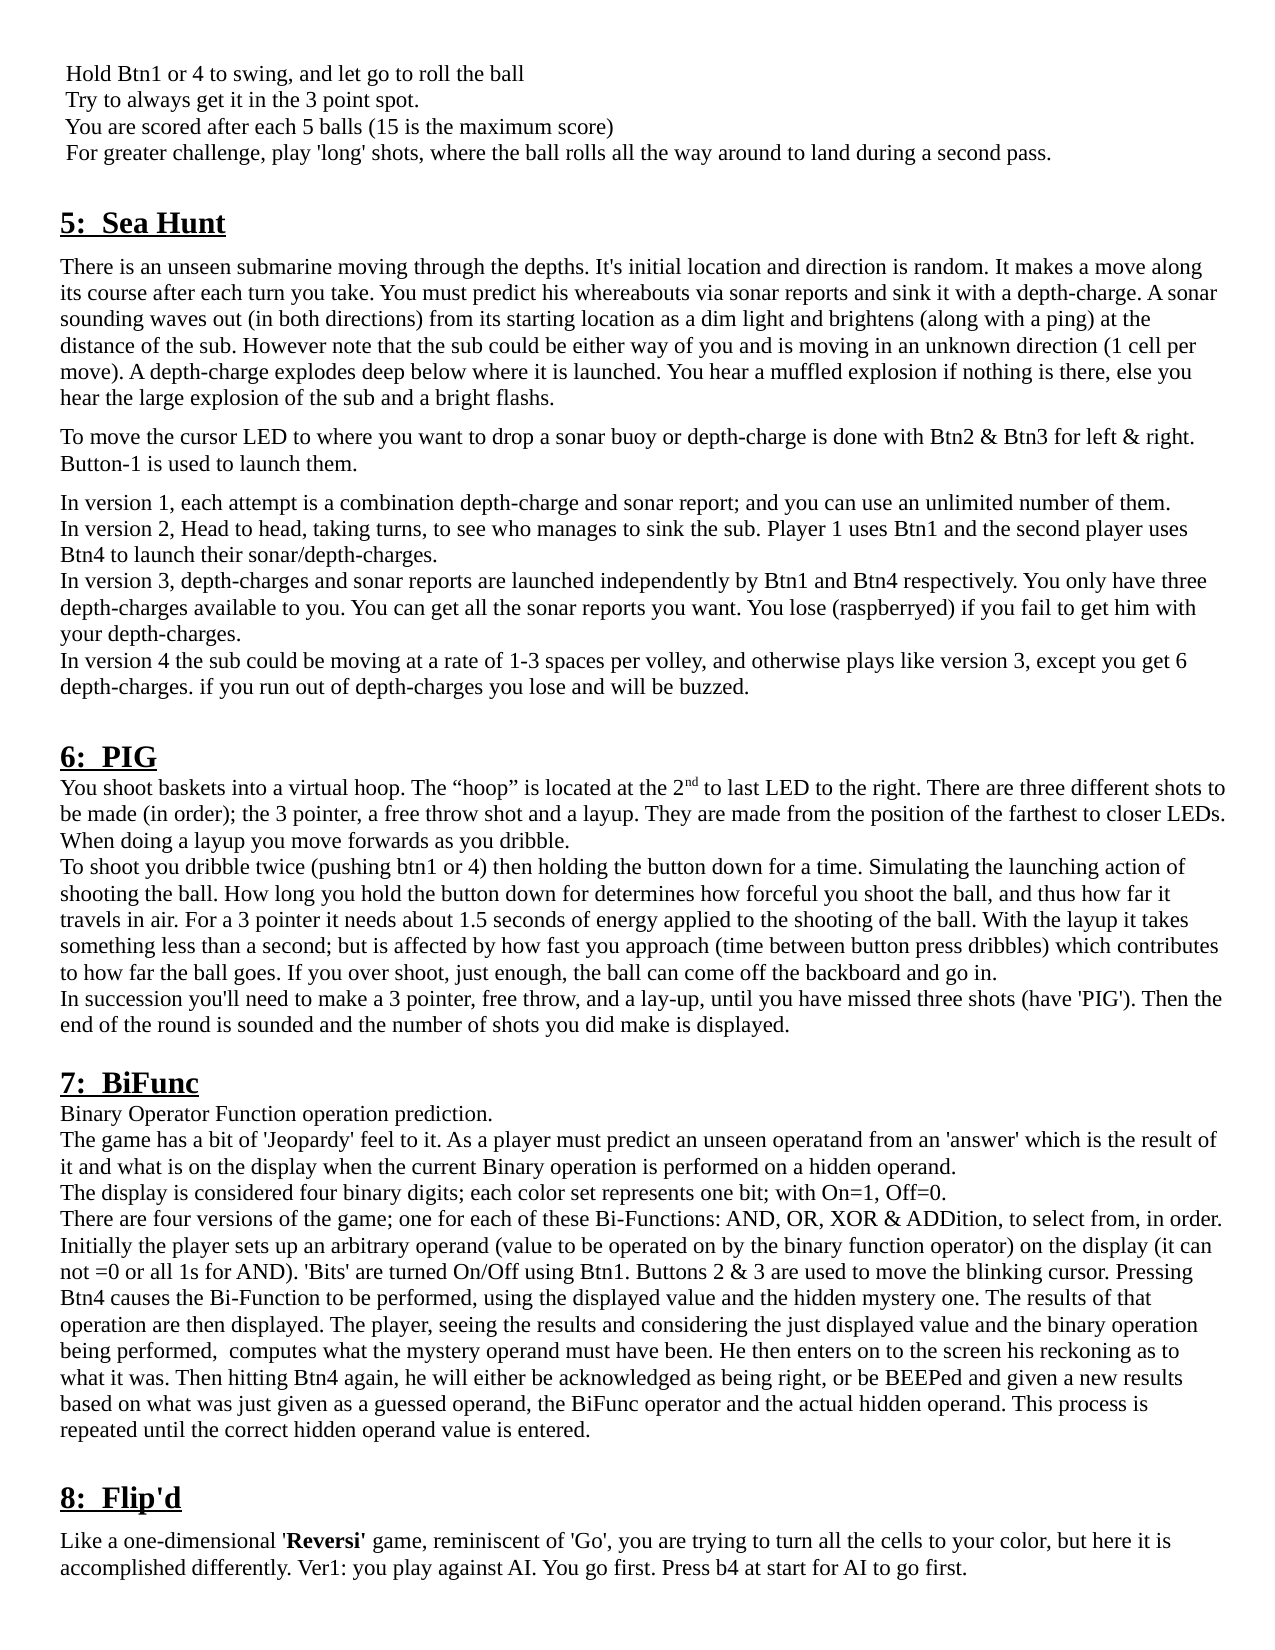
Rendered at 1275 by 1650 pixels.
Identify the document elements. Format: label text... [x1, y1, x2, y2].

text 5: Sea Hunt [60, 204, 1230, 240]
text There are four versions of the game; one for each of these Bi-Functions: AND, OR, XOR & ADDition, to select from, in order. [60, 1205, 1230, 1232]
text You shoot baskets into a virtual hoop. The “hoop” is located at the 2nd to last LED to the right. There are three different shots to be made (in order); the 3 pointer, a free throw shot and a layup. They are made from the position of the farthest to closer LEDs. When doing a layup you move forwards as you dribble. [60, 774, 1230, 853]
text To shoot you dribble twice (pushing btn1 or 4) then holding the button down for a time. Simulating the launching action of shooting the ball. How long you hold the button down for determines how forceful you shoot the ball, and thus how far it travels in air. For a 3 pointer it needs about 1.5 seconds of energy applied to the shooting of the ball. With the layup it takes something less than a second; but is affected by how fast you approach (time between button press dribbles) which contributes to how far the ball goes. If you over shoot, just enough, the ball can come off the backboard and go in. [60, 853, 1230, 985]
text There is an unseen submarine moving through the depths. It's initial location and direction is random. It makes a move along its course after each turn you take. You must predict his whereabouts via sonar reports and sink it with a depth-charge. A sonar sounding waves out (in both directions) from its starting location as a dim light and brightens (along with a ping) at the distance of the sub. However note that the sub could be either way of you and is moving in an unknown direction (1 cell per move). A depth-charge explodes deep below where it is launched. You hear a muffled explosion if nothing is there, else you hear the large explosion of the sub and a bright flashs. [60, 253, 1230, 411]
text Hold Btn1 or 4 to swing, and let go to roll the ball [60, 60, 1230, 86]
text Like a one-dimensional 'Reversi' game, reminiscent of 'Go', you are trying to turn all the cells to your color, but here it is accomplished differently. Ver1: you play against AI. You go first. Press b4 at start for AI to go first. [60, 1528, 1230, 1580]
text In succession you'll need to make a 3 pointer, free throw, and a lay-up, until you have missed three shots (have 'PIG'). Then the end of the round is sounded and the number of shots you did make is displayed. [60, 985, 1230, 1064]
text You are scored after each 5 balls (15 is the maximum score) [60, 113, 1230, 139]
text Binary Operator Function operation prediction. [60, 1100, 1230, 1126]
text The display is considered four binary digits; each color set represents one bit; with On=1, Off=0. [60, 1179, 1230, 1205]
text The game has a bit of 'Jeopardy' feel to it. As a player must predict an unseen operatand from an 'answer' which is the result of it and what is on the display when the current Binary operation is performed on a hidden operand. [60, 1126, 1230, 1179]
text To move the cursor LED to where you want to drop a sonar buoy or depth-charge is done with Btn2 & Btn3 for left & right. Button-1 is used to launch them. [60, 423, 1230, 476]
text 8: Flip'd [60, 1479, 1230, 1515]
text Try to always get it in the 3 point spot. [60, 86, 1230, 113]
text For greater challenge, play 'long' shots, where the ball rolls all the way around to land during a second pass. [60, 139, 1230, 165]
text Initially the player sets up an arbitrary operand (value to be operated on by the binary function operator) on the display (it can not =0 or all 1s for AND). 'Bits' are turned On/Off using Btn1. Buttons 2 & 3 are used to move the blinking cursor. Pressing Btn4 causes the Bi-Function to be performed, using the displayed value and the hidden mystery one. The results of that operation are then displayed. The player, seeing the results and considering the just displayed value and the binary operation being performed, computes what the mystery operand must have been. He then enters on to the screen his reckoning as to what it was. Then hitting Btn4 again, he will either be acknowledged as being right, or be BEEPed and given a new results based on what was just given as a guessed operand, the BiFunc operator and the actual hidden operand. This process is repeated until the correct hidden operand value is entered. [60, 1232, 1230, 1443]
text 6: PIG [60, 738, 1230, 774]
text 7: BiFunc [60, 1064, 1230, 1100]
text In version 1, each attempt is a combination depth-charge and sonar report; and you can use an unlimited number of them. In version 2, Head to head, taking turns, to see who manages to sink the sub. Player 1 uses Btn1 and the second player uses Btn4 to launch their sonar/depth-charges. In version 3, depth-charges and sonar reports are launched independently by Btn1 and Btn4 respectively. You only have three depth-charges available to you. You can get all the sonar reports you want. You lose (raspberryed) if you fail to get him with your depth-charges. In version 4 the sub could be moving at a rate of 1-3 spaces per volley, and otherwise plays like version 3, except you get 6 depth-charges. if you run out of depth-charges you lose and will be buzzed. [60, 488, 1230, 699]
